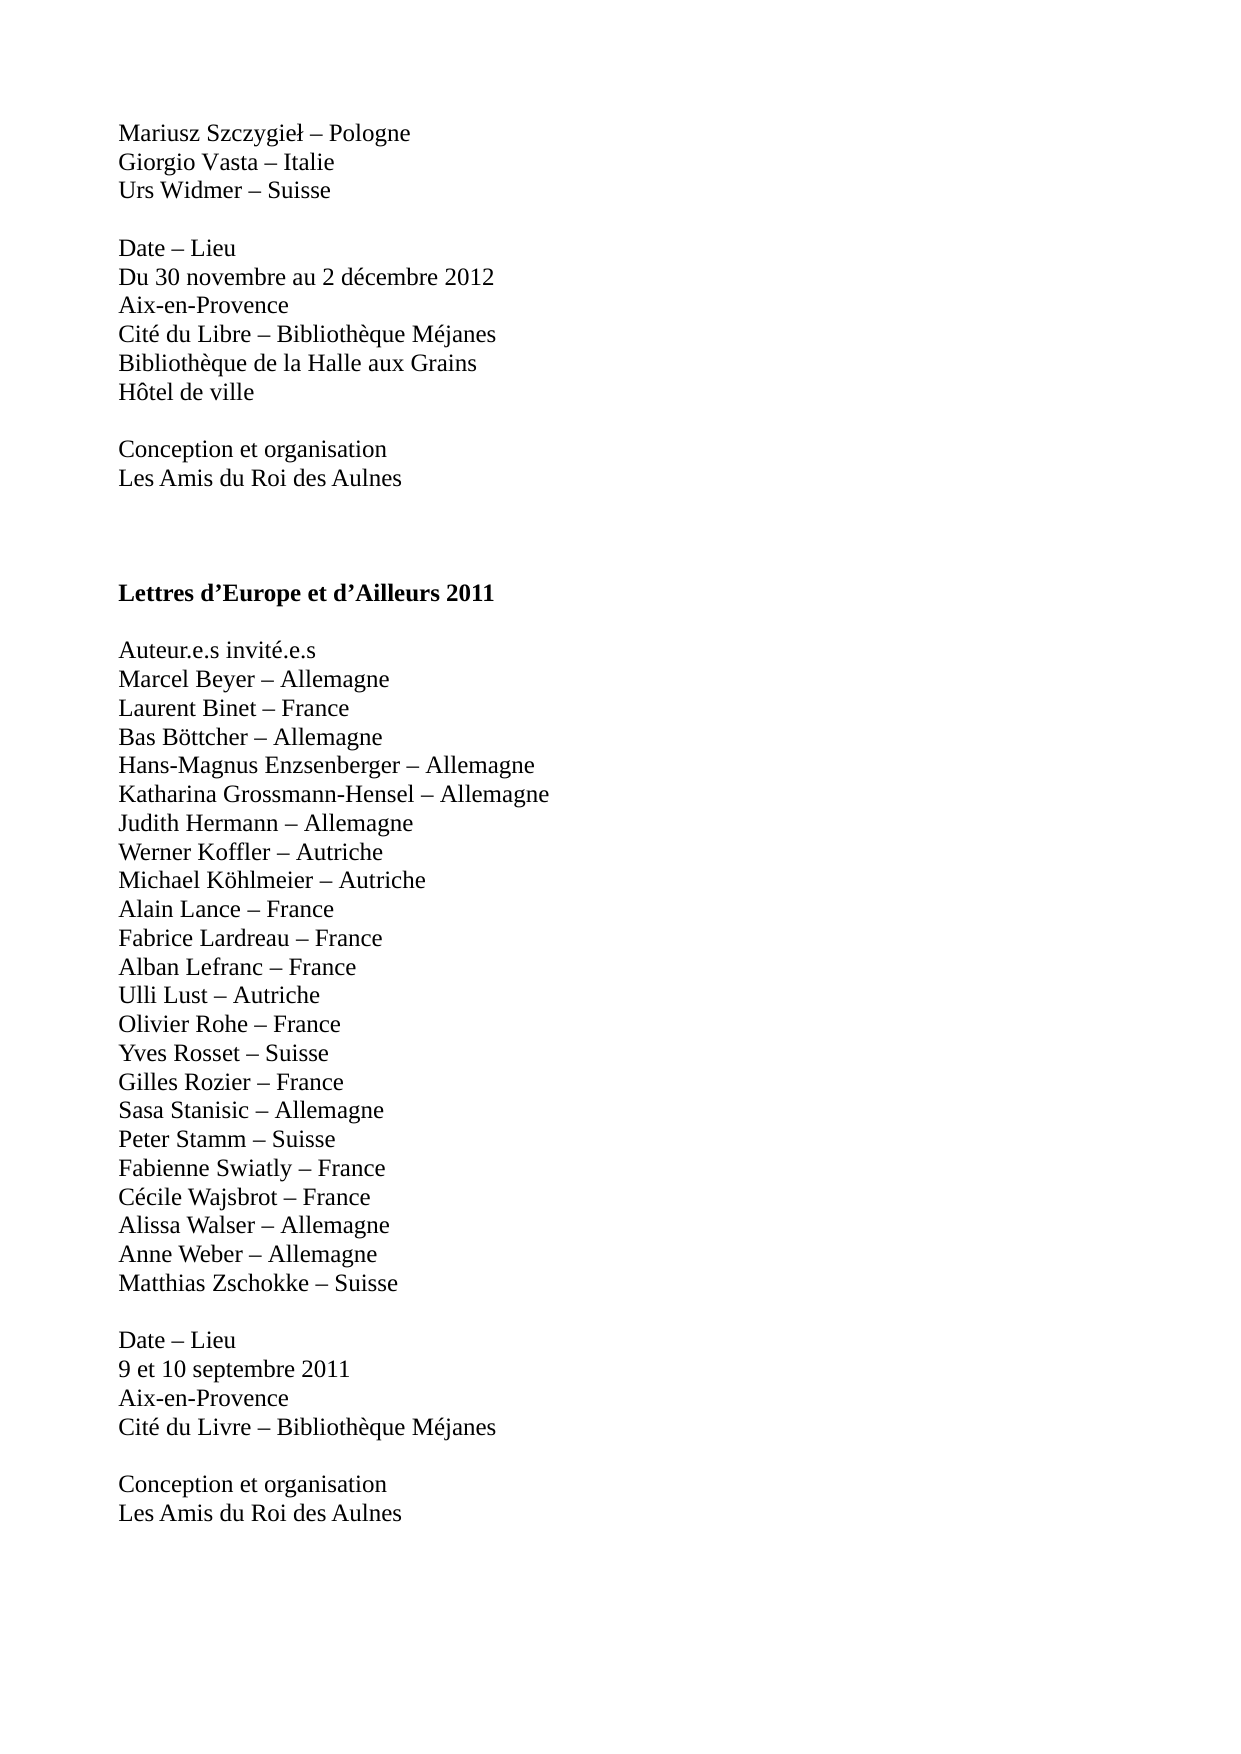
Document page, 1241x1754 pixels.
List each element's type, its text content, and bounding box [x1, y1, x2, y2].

text Alissa Walser – Allemagne [118, 1211, 1122, 1239]
text Bibliothèque de la Halle aux Grains [118, 348, 1122, 377]
text Marcel Beyer – Allemagne [118, 664, 1122, 693]
text Olivier Rohe – France [118, 1009, 1122, 1038]
text Les Amis du Roi des Aulnes [118, 1498, 1122, 1527]
text Sasa Stanisic – Allemagne [118, 1096, 1122, 1124]
text Gilles Rozier – France [118, 1067, 1122, 1096]
text Auteur.e.s invité.e.s [118, 636, 1122, 664]
text Katharina Grossmann-Hensel – Allemagne [118, 779, 1122, 808]
text Urs WIDMER – Suisse [118, 176, 1122, 204]
text Alban Lefranc – France [118, 952, 1122, 981]
text Michael Köhlmeier – Autriche [118, 866, 1122, 894]
text Conception et organisation [118, 1469, 1122, 1498]
text Giorgio VASTA – Italie [118, 147, 1122, 176]
text Lettres d’Europe et d’Ailleurs 2011 [118, 578, 1122, 607]
text Judith Hermann – Allemagne [118, 808, 1122, 837]
text Alain Lance – France [118, 894, 1122, 923]
text Laurent Binet – France [118, 693, 1122, 722]
text Yves Rosset – Suisse [118, 1038, 1122, 1067]
text Fabienne Swiatly – France [118, 1153, 1122, 1182]
text Anne Weber – Allemagne [118, 1239, 1122, 1268]
text Date – Lieu [118, 1326, 1122, 1354]
text Fabrice Lardreau – France [118, 923, 1122, 952]
text Les Amis du Roi des Aulnes [118, 463, 1122, 492]
text Conception et organisation [118, 434, 1122, 463]
text Mariusz SZCZYGIEŁ – Pologne [118, 118, 1122, 147]
text Peter Stamm – Suisse [118, 1124, 1122, 1153]
text Du 30 novembre au 2 décembre 2012 [118, 262, 1122, 291]
text Aix-en-Provence [118, 291, 1122, 319]
text Ulli Lust – Autriche [118, 981, 1122, 1009]
text Matthias Zschokke – Suisse [118, 1268, 1122, 1297]
text Hôtel de ville [118, 377, 1122, 406]
text Cécile Wajsbrot – France [118, 1182, 1122, 1211]
text 9 et 10 septembre 2011 [118, 1354, 1122, 1383]
text Aix-en-Provence [118, 1383, 1122, 1412]
text Cité du Livre – Bibliothèque Méjanes [118, 1412, 1122, 1441]
text Cité du Libre – Bibliothèque Méjanes [118, 319, 1122, 348]
text Werner Koffler – Autriche [118, 837, 1122, 866]
text Bas Böttcher – Allemagne [118, 722, 1122, 751]
text Hans-Magnus Enzsenberger – Allemagne [118, 751, 1122, 779]
text Date – Lieu [118, 233, 1122, 262]
